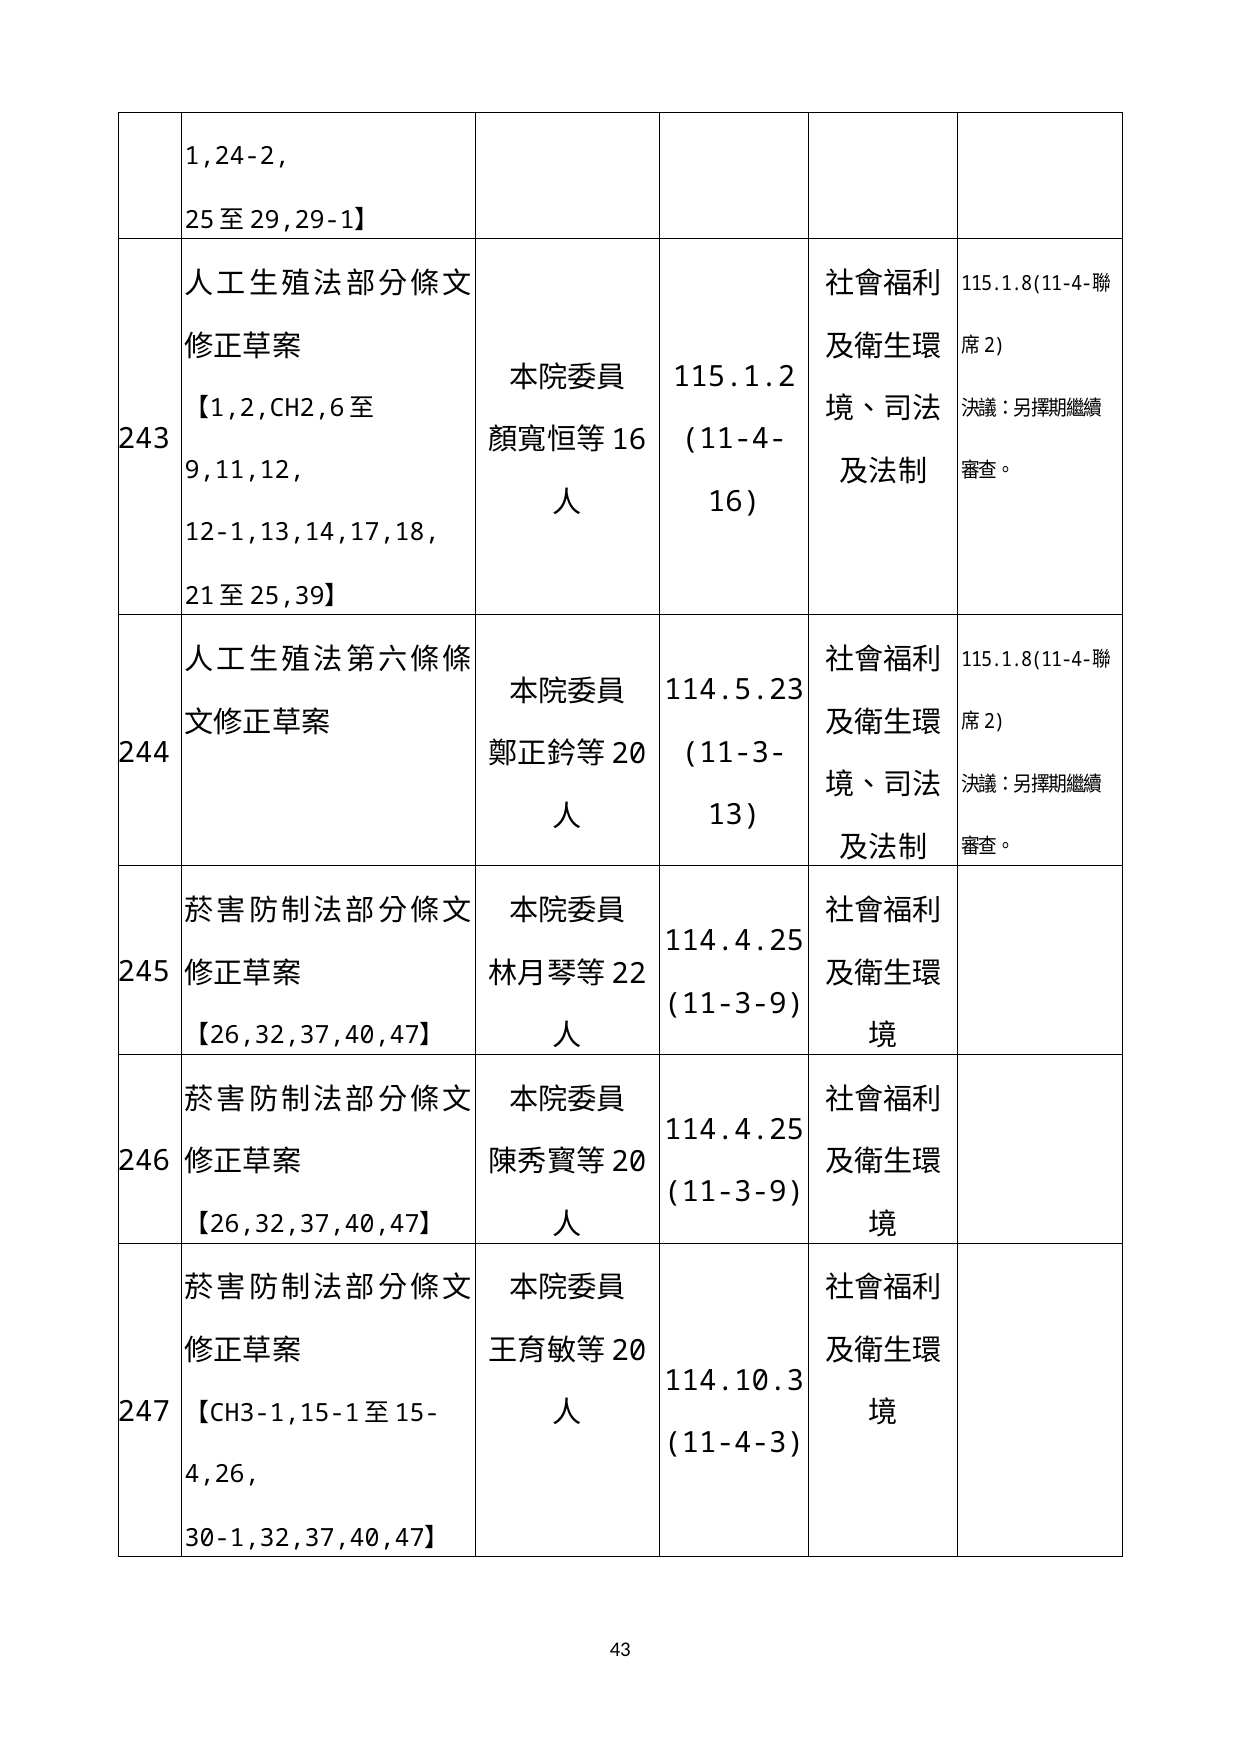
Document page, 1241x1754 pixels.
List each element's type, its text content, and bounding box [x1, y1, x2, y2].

table_cell [119, 743, 129, 759]
table_cell 菸害防制法部分條文修正草案 【26,32,37,40,47】 [182, 1055, 475, 1242]
table_cell [958, 1055, 1122, 1242]
table_cell [119, 866, 181, 1054]
table_cell 菸害防制法部分條文修正草案 【26,32,37,40,47】 [182, 866, 475, 1054]
table_cell [958, 113, 1122, 238]
table_cell [119, 615, 181, 865]
table_cell 本院委員 顏寬恒等16人 [476, 239, 659, 614]
table_cell [476, 113, 659, 238]
table_cell 菸害防制法部分條文修正草案 【CH3-1,15-1至15-4,26, 30-1,32,37,40,47】 [182, 1244, 475, 1556]
table_cell 本院委員 陳秀寳等20人 [476, 1055, 659, 1242]
table_cell 114.4.25 (11-3-9) [660, 1055, 808, 1242]
table_cell 本院委員 鄭正鈐等20人 [476, 615, 659, 865]
table_cell [958, 866, 1122, 1054]
table_cell 社會福利及衛生環境 [809, 1055, 957, 1242]
table_cell 115.1.8(11-4-聯席2) 決議：另擇期繼續審查。 [958, 239, 1122, 614]
table_cell 本院委員 林月琴等22人 [476, 866, 659, 1054]
table_cell 114.5.23 (11-3-13) [660, 615, 808, 865]
table_cell 社會福利及衛生環境 [809, 1244, 957, 1556]
table_cell [119, 239, 181, 614]
table_cell [119, 1402, 129, 1418]
table_cell 社會福利及衛生環境、司法及法制 [809, 615, 957, 865]
table_cell 115.1.2 (11-4-16) [660, 239, 808, 614]
table_cell 社會福利及衛生環境 [809, 866, 957, 1054]
table_cell 本院委員 王育敏等20人 [476, 1244, 659, 1556]
table_cell [660, 113, 808, 238]
table_cell [119, 429, 129, 445]
table_cell 114.10.3 (11-4-3) [660, 1244, 808, 1556]
table_cell 人工生殖法第六條條文修正草案 [182, 615, 475, 865]
table_cell 114.4.25 (11-3-9) [660, 866, 808, 1054]
table_cell [119, 1244, 181, 1556]
table_cell 人工生殖法部分條文修正草案 【1,2,CH2,6至9,11,12, 12-1,13,14,17,18, 21至25,39】 [182, 239, 475, 614]
table_cell [809, 113, 957, 238]
table_cell [119, 1151, 129, 1167]
table_cell [119, 962, 129, 978]
table_cell [119, 1055, 181, 1242]
table_cell 社會福利及衛生環境、司法及法制 [809, 239, 957, 614]
table_cell 1,24-2, 25至29,29-1】 [182, 113, 475, 238]
table_cell [958, 1244, 1122, 1556]
table_cell 115.1.8(11-4-聯席2) 決議：另擇期繼續審查。 [958, 615, 1122, 865]
table_cell [119, 113, 181, 238]
